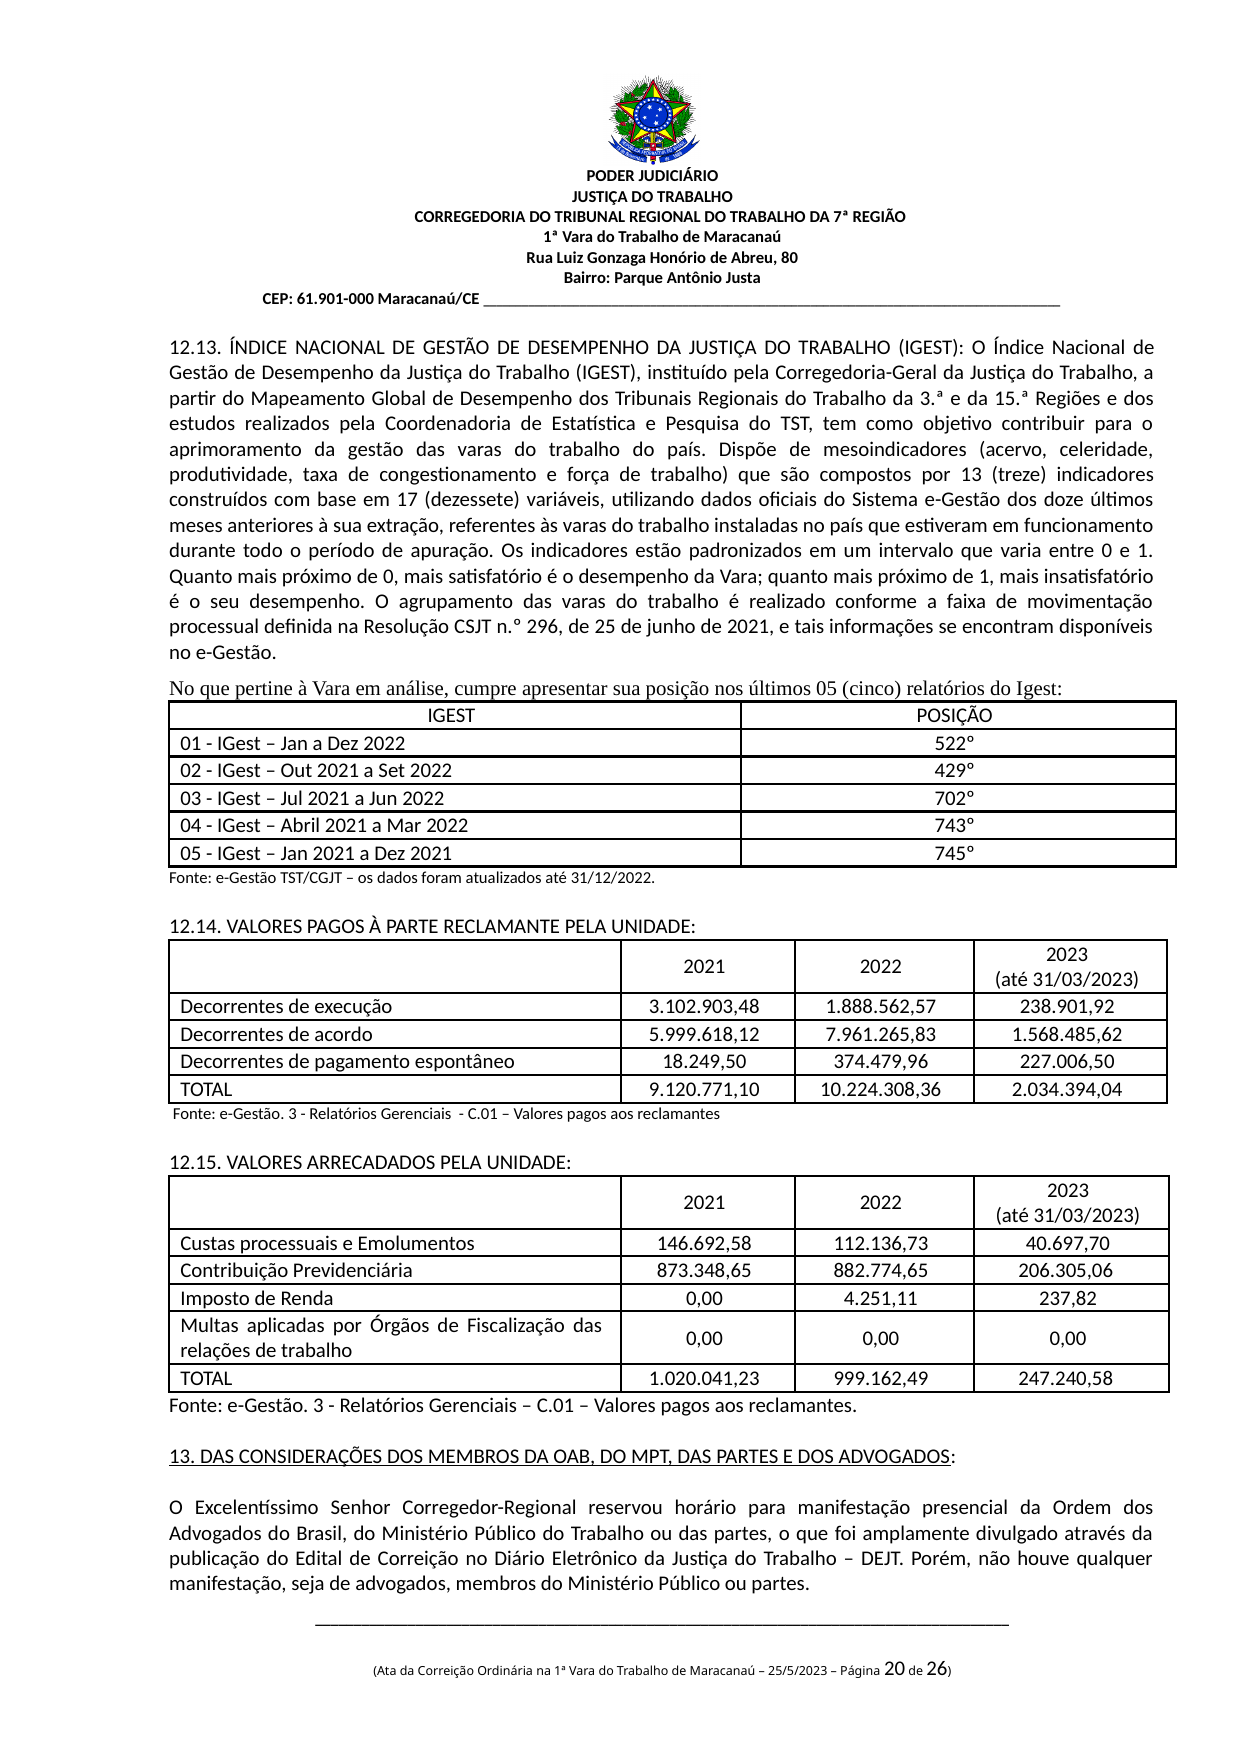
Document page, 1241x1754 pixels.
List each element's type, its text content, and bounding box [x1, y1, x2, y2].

table_cell 4.251,11 [796, 1285, 973, 1310]
table_cell 237,82 [975, 1285, 1168, 1310]
table_cell 1.888.562,57 [796, 994, 973, 1019]
subtitle O Excelentíssimo Senhor Corregedor-Regional reservou horário para manifestação presencial da Ordem dos Advogados do Brasil, do Ministério Público do Trabalho ou das partes, o que foi amplamente divulgado através da publicação do Edital de Correição no Diário Eletrônico da Justiça do Trabalho – DEJT. Porém, não houve qualquer manifestação, seja de advogados, membros do Ministério Público ou partes. [169, 1494, 1155, 1596]
table_cell 227.006,50 [975, 1049, 1166, 1074]
subtitle 13. DAS CONSIDERAÇÕES DOS MEMBROS DA OAB, DO MPT, DAS PARTES E DOS ADVOGADOS: [169, 1443, 1155, 1469]
table_cell Decorrentes de pagamento espontâneo [170, 1049, 620, 1074]
subtitle Fonte: e-Gestão. 3 - Relatórios Gerenciais - C.01 – Valores pagos aos reclamantes [169, 1104, 1126, 1124]
table_cell Decorrentes de execução [170, 994, 620, 1019]
table_cell 05 - IGest – Jan 2021 a Dez 2021 [170, 840, 740, 865]
table_cell 745º [742, 840, 1175, 865]
table_header 2021 [622, 1177, 794, 1228]
table_cell TOTAL [170, 1365, 620, 1391]
table_cell 03 - IGest – Jul 2021 a Jun 2022 [170, 785, 740, 810]
table_cell 238.901,92 [975, 994, 1166, 1019]
table_header POSIÇÃO [742, 703, 1175, 728]
table_header IGEST [170, 703, 740, 728]
picture [603, 73, 702, 166]
subtitle No que pertine à Vara em análise, cumpre apresentar sua posição nos últimos 05 (cinco) relatórios do Igest: [169, 676, 1155, 700]
subtitle 12.14. VALORES PAGOS À PARTE RECLAMANTE PELA UNIDADE: [169, 913, 1152, 939]
table_cell 1.020.041,23 [622, 1365, 794, 1391]
table_cell Imposto de Renda [170, 1285, 620, 1310]
table_cell 112.136,73 [796, 1230, 973, 1255]
table_header [170, 941, 620, 992]
subtitle Fonte: e-Gestão. 3 - Relatórios Gerenciais – C.01 – Valores pagos aos reclamantes. [169, 1393, 1126, 1418]
table_cell 882.774,65 [796, 1257, 973, 1283]
table_cell 02 - IGest – Out 2021 a Set 2022 [170, 758, 740, 783]
table_cell 429º [742, 758, 1175, 783]
table_cell 0,00 [975, 1312, 1168, 1363]
table_header 2022 [796, 1177, 973, 1228]
table_header 2023 (até 31/03/2023) [975, 941, 1166, 992]
table_cell 999.162,49 [796, 1365, 973, 1391]
subtitle 12.15. VALORES ARRECADADOS PELA UNIDADE: [169, 1149, 1152, 1175]
table_cell 7.961.265,83 [796, 1021, 973, 1047]
table_cell Custas processuais e Emolumentos [170, 1230, 620, 1255]
table_cell 0,00 [622, 1312, 794, 1363]
table_cell Contribuição Previdenciária [170, 1257, 620, 1283]
table_cell 5.999.618,12 [622, 1021, 794, 1047]
table_cell 206.305,06 [975, 1257, 1168, 1283]
table_cell 146.692,58 [622, 1230, 794, 1255]
table_cell 04 - IGest – Abril 2021 a Mar 2022 [170, 813, 740, 838]
table_header 2022 [796, 941, 973, 992]
table_cell 9.120.771,10 [622, 1076, 794, 1102]
subtitle 12.13. ÍNDICE NACIONAL DE GESTÃO DE DESEMPENHO DA JUSTIÇA DO TRABALHO (IGEST): O Índice Nacional de Gestão de Desempenho da Justiça do Trabalho (IGEST), instituído pela Corregedoria-Geral da Justiça do Trabalho, a partir do Mapeamento Global de Desempenho dos Tribunais Regionais do Trabalho da 3.ª e da 15.ª Regiões e dos estudos realizados pela Coordenadoria de Estatística e Pesquisa do TST, tem como objetivo contribuir para o aprimoramento da gestão das varas do trabalho do país. Dispõe de mesoindicadores (acervo, celeridade, produtividade, taxa de congestionamento e força de trabalho) que são compostos por 13 (treze) indicadores construídos com base em 17 (dezessete) variáveis, utilizando dados oficiais do Sistema e-Gestão dos doze últimos meses anteriores à sua extração, referentes às varas do trabalho instaladas no país que estiveram em funcionamento durante todo o período de apuração. Os indicadores estão padronizados em um intervalo que varia entre 0 e 1. Quanto mais próximo de 0, mais satisfatório é o desempenho da Vara; quanto mais próximo de 1, mais insatisfatório é o seu desempenho. O agrupamento das varas do trabalho é realizado conforme a faixa de movimentação processual definida na Resolução CSJT n.º 296, de 25 de junho de 2021, e tais informações se encontram disponíveis no e-Gestão. [169, 334, 1155, 664]
table_cell 0,00 [796, 1312, 973, 1363]
table_cell 873.348,65 [622, 1257, 794, 1283]
table_cell 0,00 [622, 1285, 794, 1310]
table_cell 743º [742, 813, 1175, 838]
table_cell TOTAL [170, 1076, 620, 1102]
table_cell 247.240,58 [975, 1365, 1168, 1391]
table_cell 2.034.394,04 [975, 1076, 1166, 1102]
table_cell 702º [742, 785, 1175, 810]
subtitle Fonte: e-Gestão TST/CGJT – os dados foram atualizados até 31/12/2022. [169, 868, 1148, 888]
table_cell 3.102.903,48 [622, 994, 794, 1019]
table_cell 01 - IGest – Jan a Dez 2022 [170, 730, 740, 755]
table_cell Multas aplicadas por Órgãos de Fiscalização das relações de trabalho [170, 1312, 620, 1363]
table_cell 1.568.485,62 [975, 1021, 1166, 1047]
table_cell 522º [742, 730, 1175, 755]
table_header 2021 [622, 941, 794, 992]
table_header 2023 (até 31/03/2023) [975, 1177, 1168, 1228]
table_cell 374.479,96 [796, 1049, 973, 1074]
table_cell 18.249,50 [622, 1049, 794, 1074]
table_cell Decorrentes de acordo [170, 1021, 620, 1047]
table_header [170, 1177, 620, 1228]
table_cell 40.697,70 [975, 1230, 1168, 1255]
table_cell 10.224.308,36 [796, 1076, 973, 1102]
